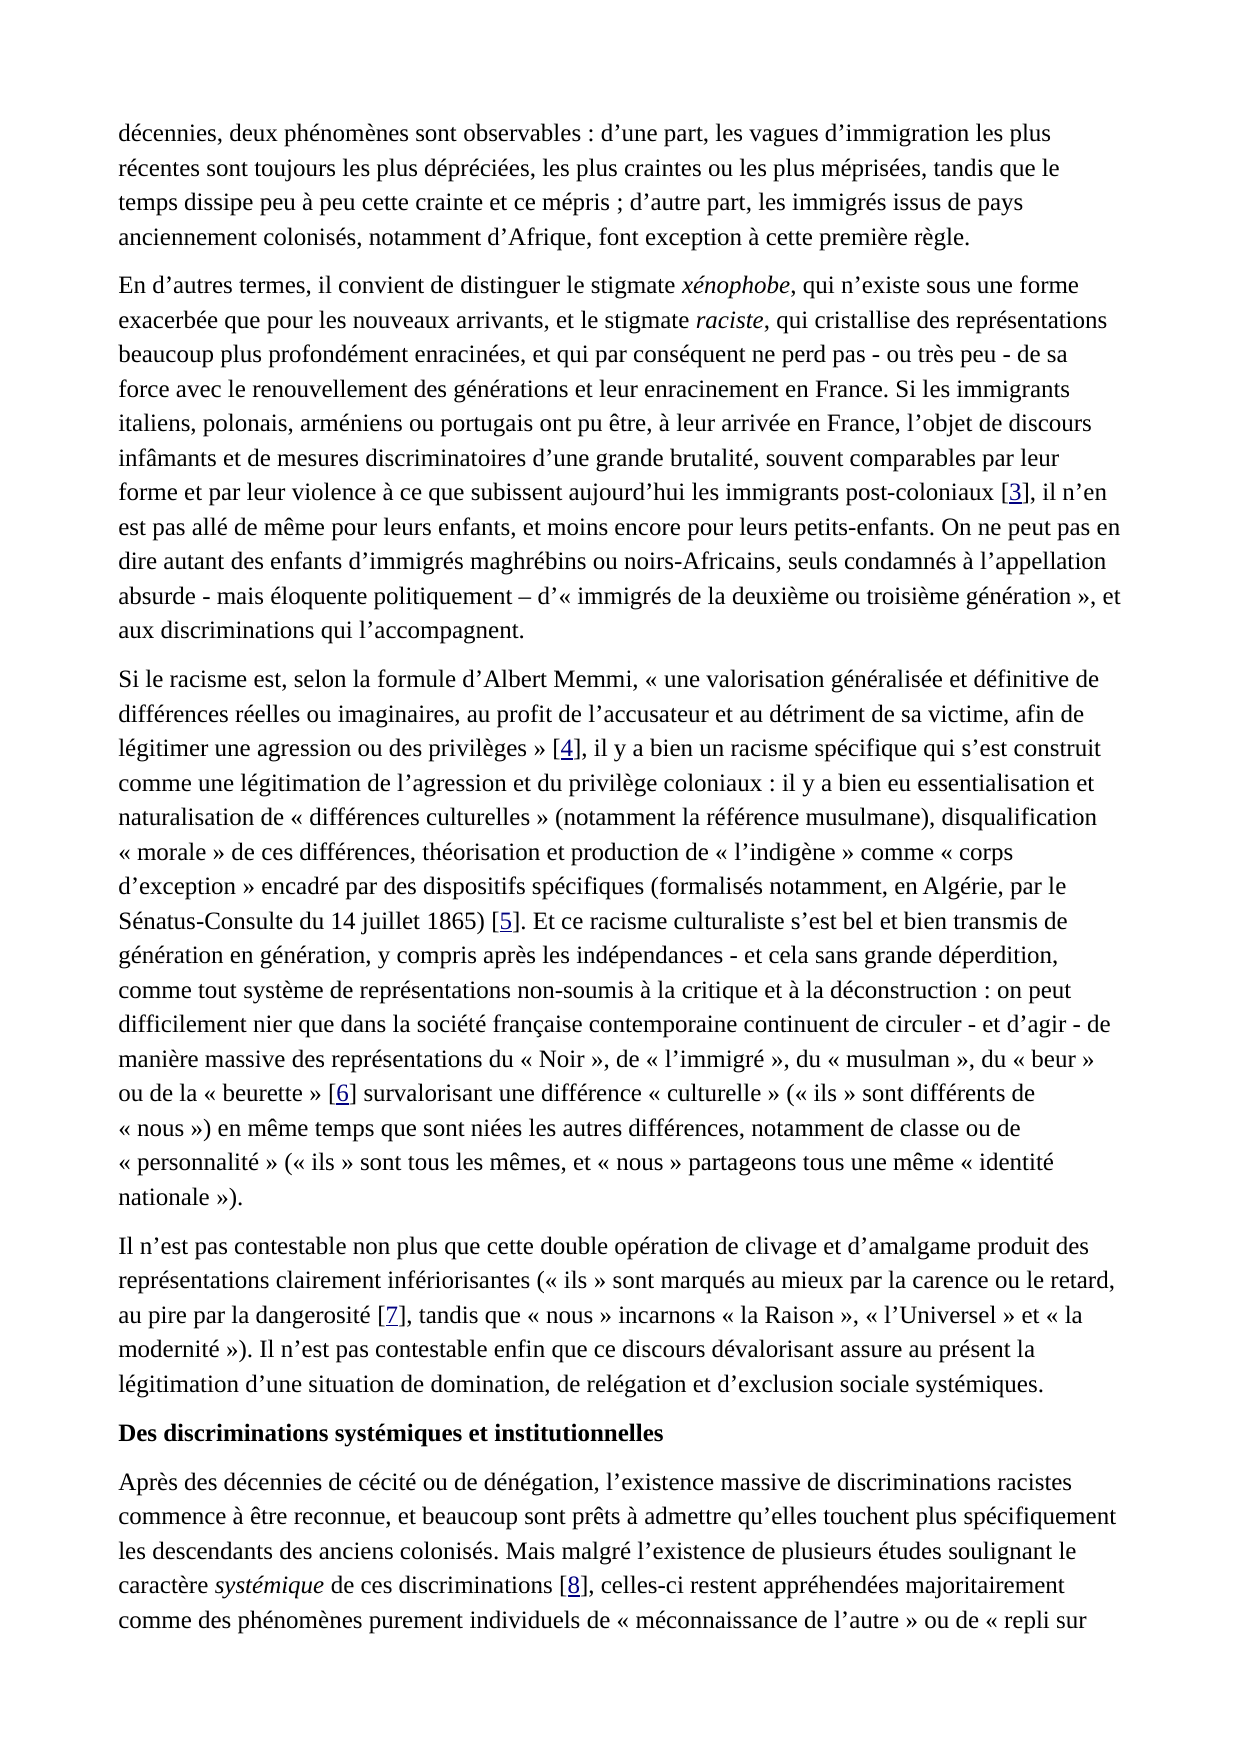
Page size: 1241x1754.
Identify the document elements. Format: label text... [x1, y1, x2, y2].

text Si le racisme est, selon la formule d’Albert Memmi, « une valorisation généralisée et définitive de différences réelles ou imaginaires, au profit de l’accusateur et au détriment de sa victime, afin de légitimer une agression ou des privilèges » [4], il y a bien un racisme spécifique qui s’est construit comme une légitimation de l’agression et du privilège coloniaux : il y a bien eu essentialisation et naturalisation de « différences culturelles » (notamment la référence musulmane), disqualification « morale » de ces différences, théorisation et production de « l’indigène » comme « corps d’exception » encadré par des dispositifs spécifiques (formalisés notamment, en Algérie, par le Sénatus-Consulte du 14 juillet 1865) [5]. Et ce racisme culturaliste s’est bel et bien transmis de génération en génération, y compris après les indépendances - et cela sans grande déperdition, comme tout système de représentations non-soumis à la critique et à la déconstruction : on peut difficilement nier que dans la société française contemporaine continuent de circuler - et d’agir - de manière massive des représentations du « Noir », de « l’immigré », du « musulman », du « beur » ou de la « beurette » [6] survalorisant une différence « culturelle » (« ils » sont différents de « nous ») en même temps que sont niées les autres différences, notamment de classe ou de « personnalité » (« ils » sont tous les mêmes, et « nous » partageons tous une même « identité nationale »). [118, 664, 1122, 1210]
text Il n’est pas contestable non plus que cette double opération de clivage et d’amalgame produit des représentations clairement infériorisantes (« ils » sont marqués au mieux par la carence ou le retard, au pire par la dangerosité [7], tandis que « nous » incarnons « la Raison », « l’Universel » et « la modernité »). Il n’est pas contestable enfin que ce discours dévalorisant assure au présent la légitimation d’une situation de domination, de relégation et d’exclusion sociale systémiques. [118, 1231, 1122, 1397]
text décennies, deux phénomènes sont observables : d’une part, les vagues d’immigration les plus récentes sont toujours les plus dépréciées, les plus craintes ou les plus méprisées, tandis que le temps dissipe peu à peu cette crainte et ce mépris ; d’autre part, les immigrés issus de pays anciennement colonisés, notamment d’Afrique, font exception à cette première règle. [118, 118, 1122, 250]
text En d’autres termes, il convient de distinguer le stigmate xénophobe, qui n’existe sous une forme exacerbée que pour les nouveaux arrivants, et le stigmate raciste, qui cristallise des représentations beaucoup plus profondément enracinées, et qui par conséquent ne perd pas - ou très peu - de sa force avec le renouvellement des générations et leur enracinement en France. Si les immigrants italiens, polonais, arméniens ou portugais ont pu être, à leur arrivée en France, l’objet de discours infâmants et de mesures discriminatoires d’une grande brutalité, souvent comparables par leur forme et par leur violence à ce que subissent aujourd’hui les immigrants post-coloniaux [3], il n’en est pas allé de même pour leurs enfants, et moins encore pour leurs petits-enfants. On ne peut pas en dire autant des enfants d’immigrés maghrébins ou noirs-Africains, seuls condamnés à l’appellation absurde - mais éloquente politiquement – d’« immigrés de la deuxième ou troisième génération », et aux discriminations qui l’accompagnent. [118, 271, 1122, 644]
text Après des décennies de cécité ou de dénégation, l’existence massive de discriminations racistes commence à être reconnue, et beaucoup sont prêts à admettre qu’elles touchent plus spécifiquement les descendants des anciens colonisés. Mais malgré l’existence de plusieurs études soulignant le caractère systémique de ces discriminations [8], celles-ci restent appréhendées majoritairement comme des phénomènes purement individuels de « méconnaissance de l’autre » ou de « repli sur [118, 1467, 1122, 1633]
text Des discriminations systémiques et institutionnelles [118, 1418, 1122, 1446]
